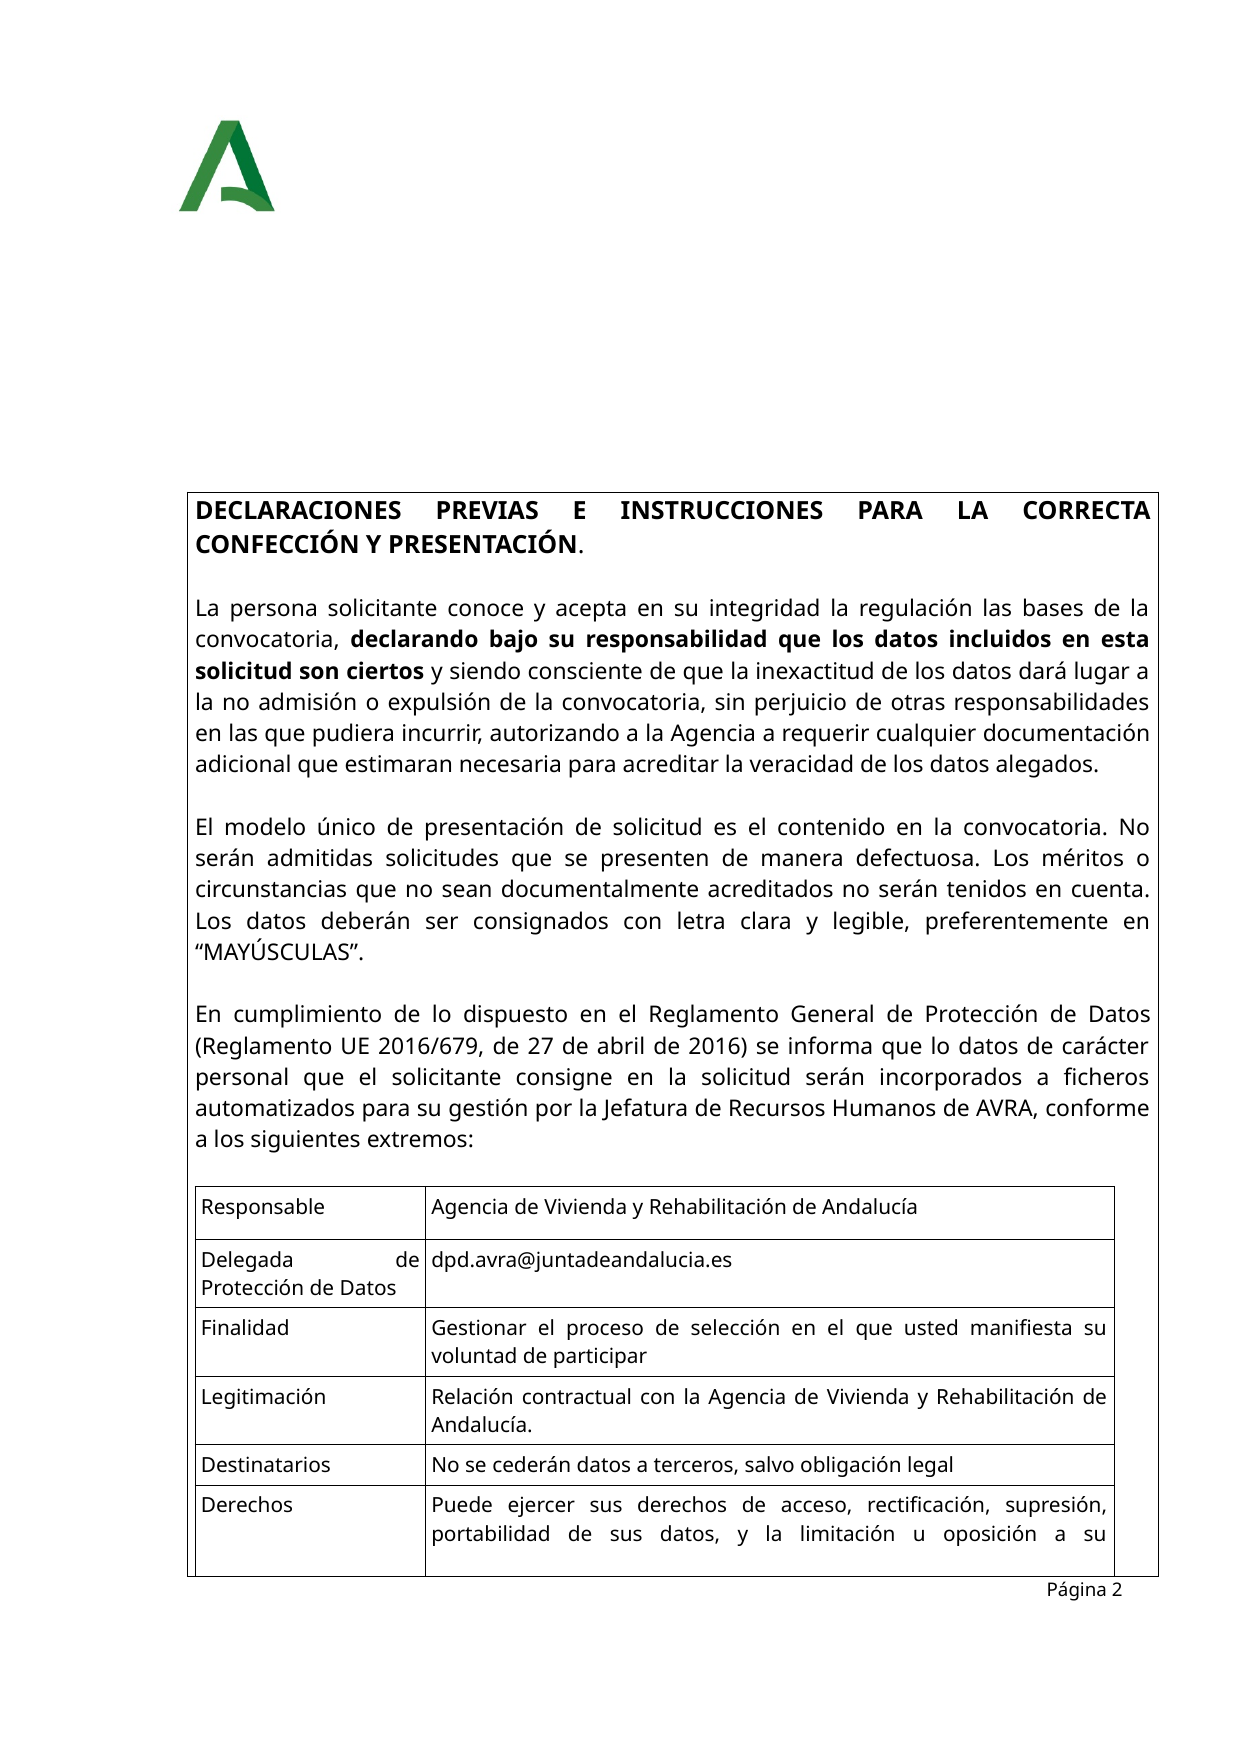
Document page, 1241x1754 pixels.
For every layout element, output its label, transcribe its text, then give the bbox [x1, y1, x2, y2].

table_cell Derechos [196, 1486, 425, 1576]
table_cell Gestionar el proceso de selección en el que usted manifiesta su voluntad de participar [426, 1308, 1114, 1376]
table_cell Legitimación [196, 1377, 425, 1444]
table_cell Relación contractual con la Agencia de Vivienda y Rehabilitación de Andalucía. [426, 1377, 1114, 1444]
table_header Agencia de Vivienda y Rehabilitación de Andalucía [426, 1187, 1114, 1239]
table_cell Destinatarios [196, 1445, 425, 1484]
table_cell dpd.avra@juntadeandalucia.es [426, 1240, 1114, 1307]
table_cell Finalidad [196, 1308, 425, 1376]
picture [127, 115, 326, 216]
table_cell Puede ejercer sus derechos de acceso, rectificación, supresión, portabilidad de sus datos, y la limitación u oposición a su [426, 1486, 1114, 1576]
table_header DECLARACIONES PREVIAS E INSTRUCCIONES PARA LA CORRECTA CONFECCIÓN Y PRESENTACIÓN. La persona solicitante conoce y acepta en su integridad la regulación las bases de la convocatoria, declarando bajo su responsabilidad que los datos incluidos en esta solicitud son ciertos y siendo consciente de que la inexactitud de los datos dará lugar a la no admisión o expulsión de la convocatoria, sin perjuicio de otras responsabilidades en las que pudiera incurrir, autorizando a la Agencia a requerir cualquier documentación adicional que estimaran necesaria para acreditar la veracidad de los datos alegados. El modelo único de presentación de solicitud es el contenido en la convocatoria. No serán admitidas solicitudes que se presenten de manera defectuosa. Los méritos o circunstancias que no sean documentalmente acreditados no serán tenidos en cuenta. Los datos deberán ser consignados con letra clara y legible, preferentemente en “MAYÚSCULAS”. En cumplimiento de lo dispuesto en el Reglamento General de Protección de Datos (Reglamento UE 2016/679, de 27 de abril de 2016) se informa que lo datos de carácter personal que el solicitante consigne en la solicitud serán incorporados a ficheros automatizados para su gestión por la Jefatura de Recursos Humanos de AVRA, conforme a los siguientes extremos: [188, 493, 1158, 1576]
table_header Responsable [196, 1187, 425, 1239]
table_cell Delegada de Protección de Datos [196, 1240, 425, 1307]
table_cell No se cederán datos a terceros, salvo obligación legal [426, 1445, 1114, 1484]
